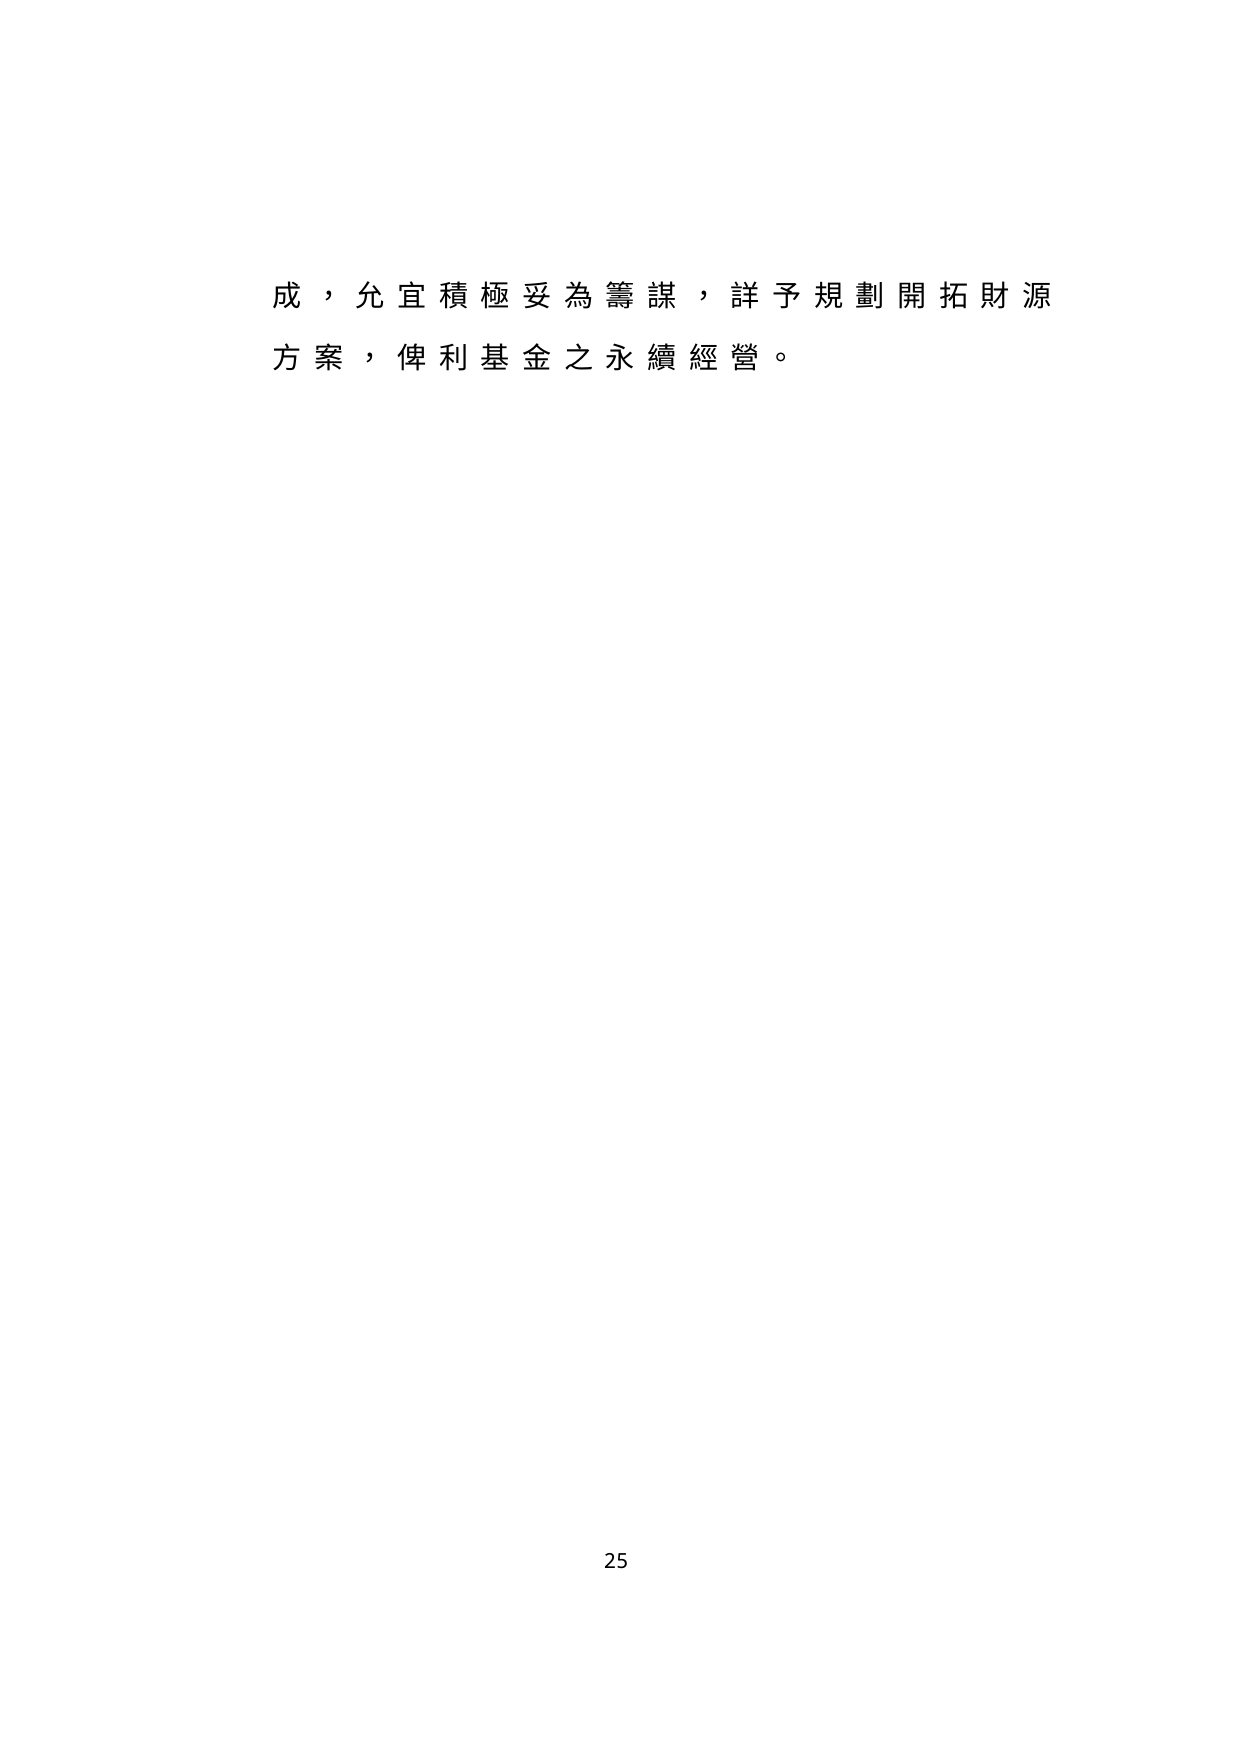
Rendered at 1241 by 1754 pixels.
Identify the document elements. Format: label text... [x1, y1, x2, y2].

text 成，允宜積極妥為籌謀，詳予規劃開拓財源方案，俾利基金之永續經營。 [242, 252, 1058, 377]
